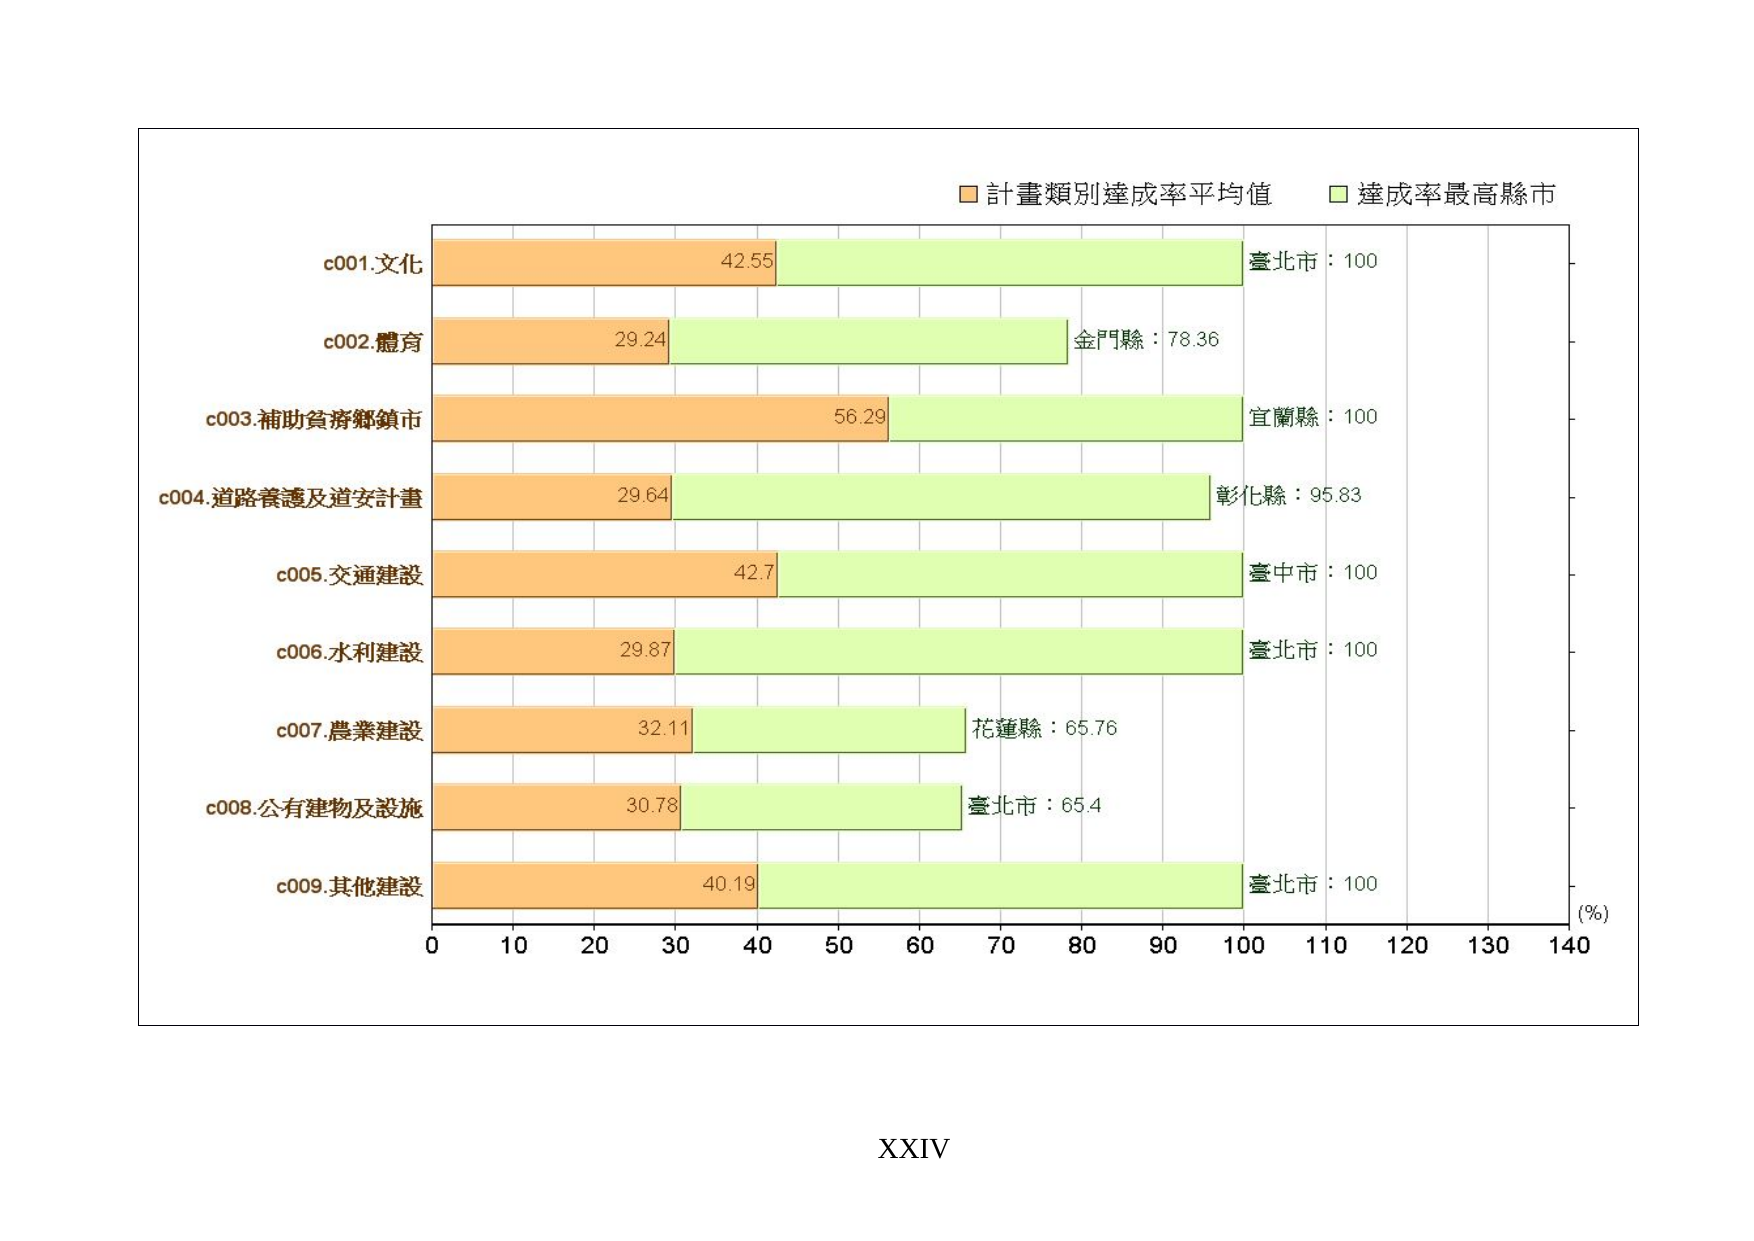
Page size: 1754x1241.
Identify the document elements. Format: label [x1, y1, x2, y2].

picture [157, 152, 1620, 997]
table_header [139, 129, 1638, 1025]
